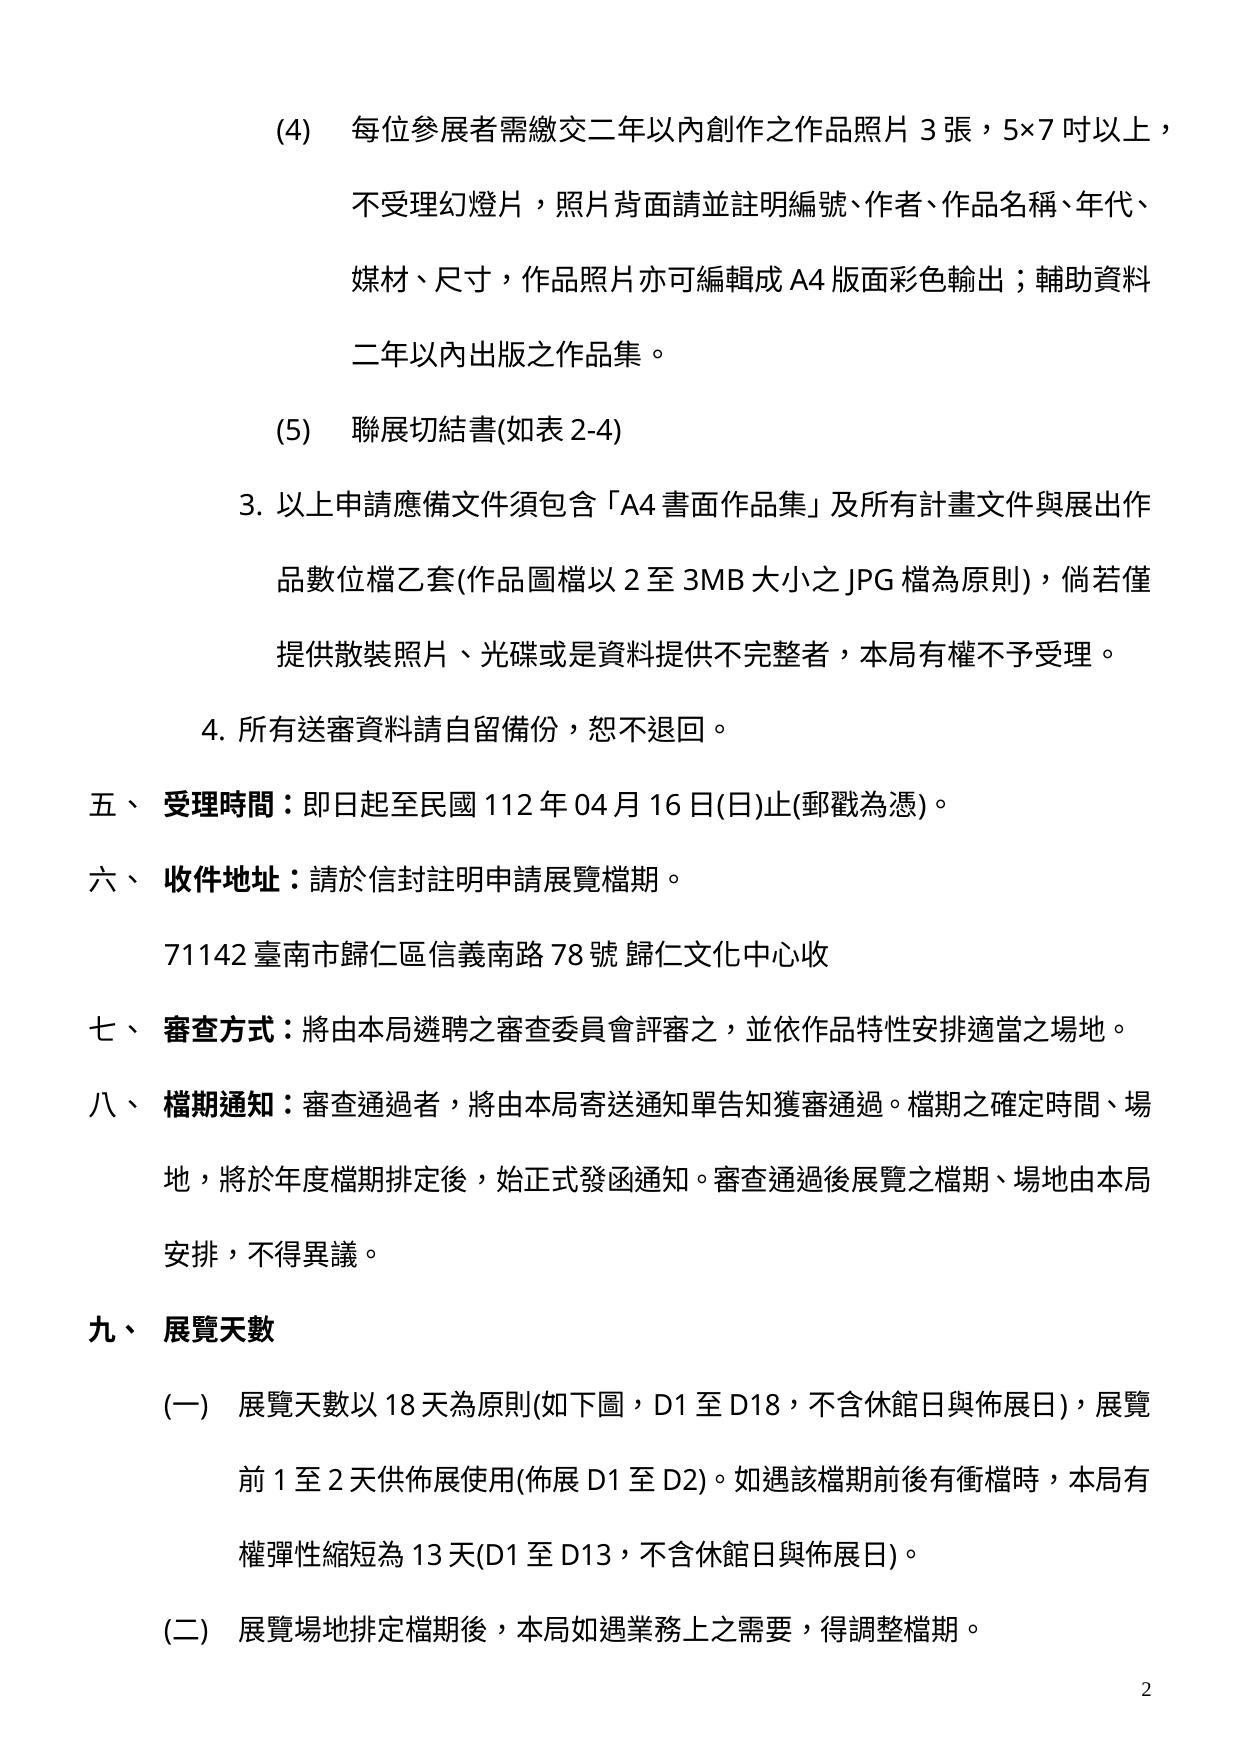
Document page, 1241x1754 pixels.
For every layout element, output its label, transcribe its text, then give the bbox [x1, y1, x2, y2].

list 檔期通知：審查通過者，將由本局寄送通知單告知獲審通過。檔期之確定時間、場地，將於年度檔期排定後，始正式發函通知。審查通過後展覽之檔期、場地由本局安排，不得異議。 [89, 1065, 1152, 1290]
list 每位參展者需繳交二年以內創作之作品照片3張，5×7吋以上，不受理幻燈片，照片背面請並註明編號、作者、作品名稱、年代、媒材、尺寸，作品照片亦可編輯成A4版面彩色輸出；輔助資料二年以內出版之作品集。 [276, 90, 1152, 390]
list 展覽場地排定檔期後，本局如遇業務上之需要，得調整檔期。 [164, 1590, 1152, 1665]
list 受理時間：即日起至民國112年04月16日(日)止(郵戳為憑)。 [89, 765, 1152, 840]
text 71142臺南市歸仁區信義南路78號 歸仁文化中心收 [164, 915, 1152, 990]
list 展覽天數以18天為原則(如下圖，D1至D18，不含休館日與佈展日)，展覽前1至2天供佈展使用(佈展D1至D2)。如遇該檔期前後有衝檔時，本局有權彈性縮短為13天(D1至D13，不含休館日與佈展日)。 [164, 1365, 1152, 1590]
list 展覽天數 [89, 1290, 1152, 1365]
list 聯展切結書(如表2-4) [276, 390, 1152, 465]
list 所有送審資料請自留備份，恕不退回。 [201, 690, 1152, 765]
list 以上申請應備文件須包含「A4書面作品集」及所有計畫文件與展出作品數位檔乙套(作品圖檔以2至3MB大小之JPG檔為原則)，倘若僅提供散裝照片、光碟或是資料提供不完整者，本局有權不予受理。 [239, 465, 1152, 690]
list 審查方式：將由本局遴聘之審查委員會評審之，並依作品特性安排適當之場地。 [89, 990, 1152, 1065]
list 收件地址：請於信封註明申請展覽檔期。 [89, 840, 1152, 915]
